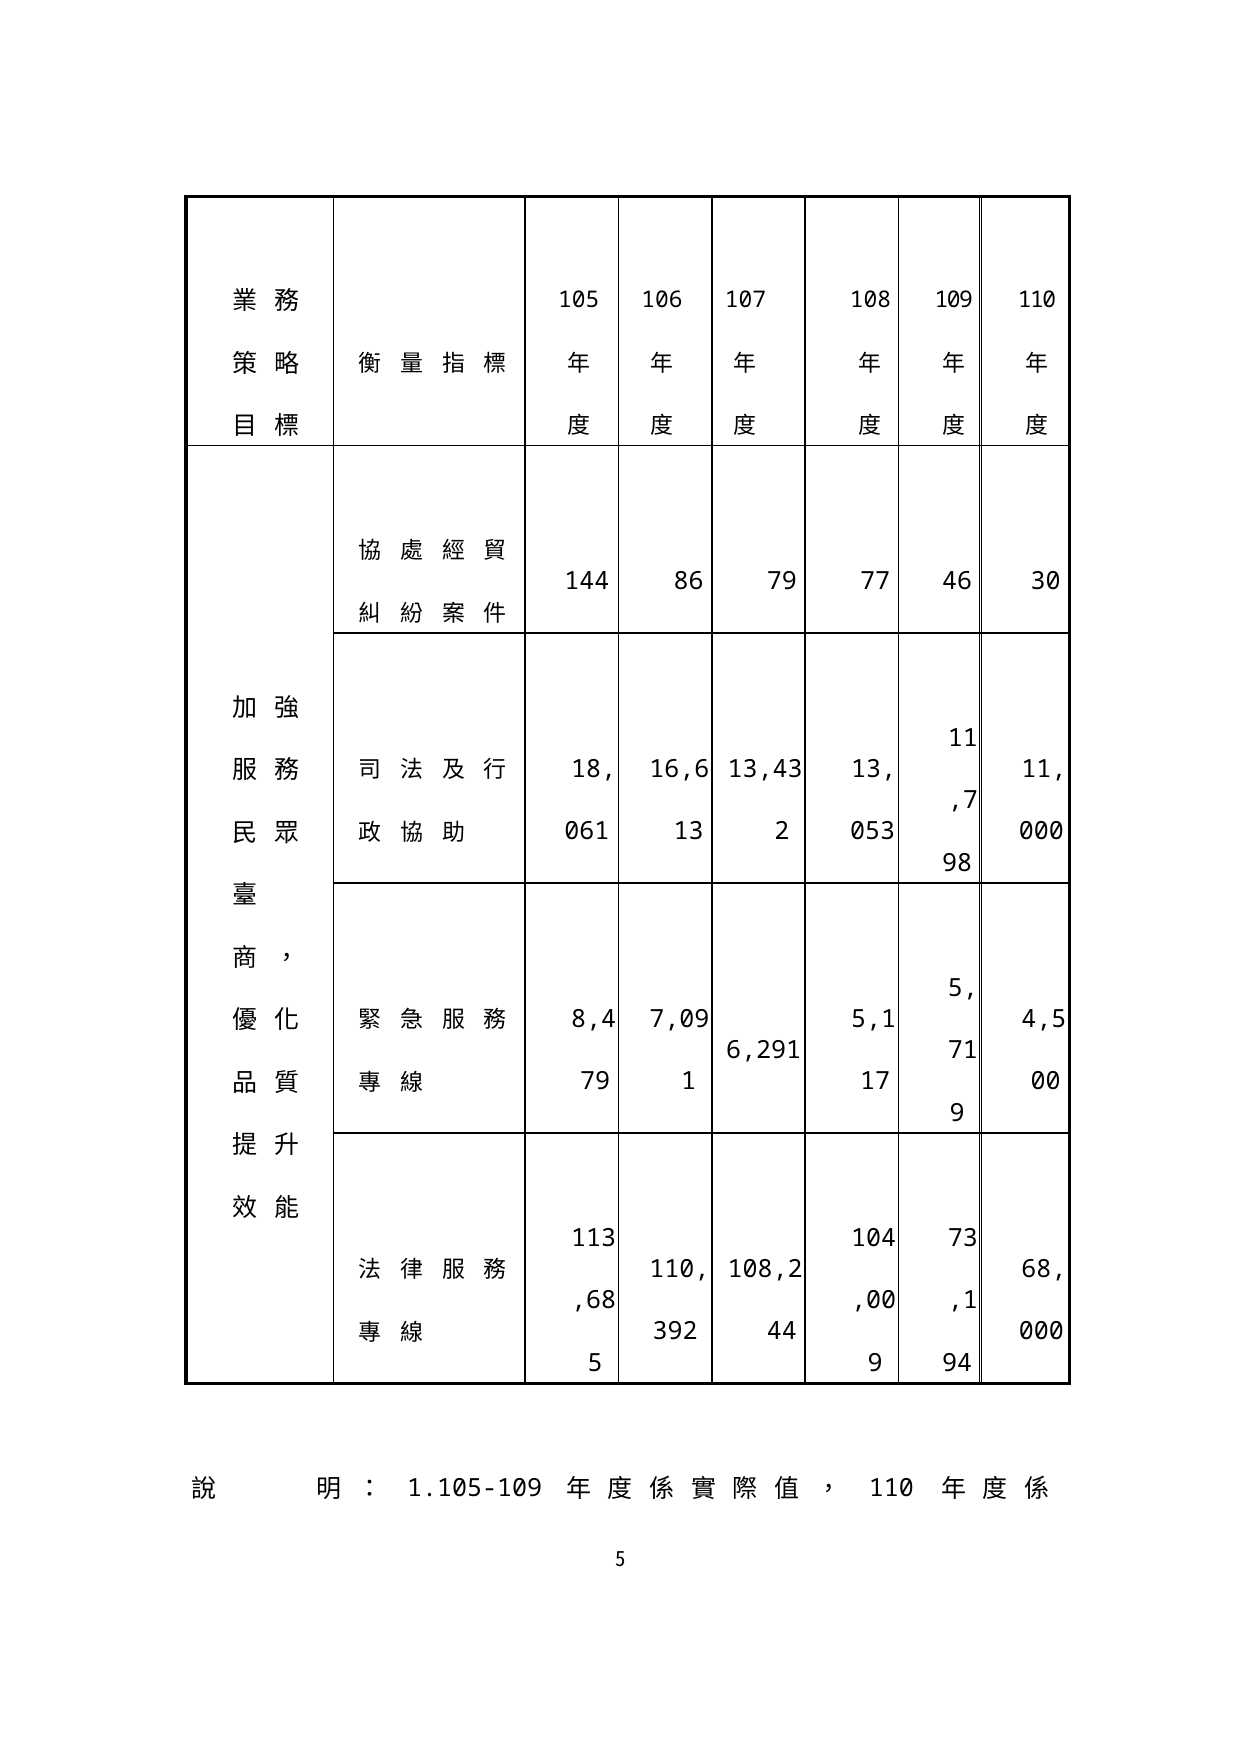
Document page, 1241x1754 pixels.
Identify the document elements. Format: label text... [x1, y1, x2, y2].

table_cell 46 [899, 446, 979, 632]
table_cell 13,432 [713, 634, 804, 882]
table_cell 18,061 [526, 634, 618, 882]
table_cell 68,000 [982, 1134, 1068, 1382]
table_cell 5,117 [806, 884, 898, 1132]
table_header 106年度 [619, 198, 711, 445]
table_cell 11,000 [982, 634, 1068, 882]
table_cell 79 [713, 446, 804, 632]
table_cell 5,719 [899, 884, 979, 1132]
table_header 業務策略 目標 [188, 198, 333, 445]
table_cell 108,244 [713, 1134, 804, 1382]
table_cell 73,194 [899, 1134, 979, 1382]
table_cell 4,500 [982, 884, 1068, 1132]
table_cell 8,479 [526, 884, 618, 1132]
table_cell 11,798 [899, 634, 979, 882]
table_cell 協處經貿糾紛案件 [334, 446, 524, 632]
table_cell 緊急服務專線 [334, 884, 524, 1132]
table_cell 104,009 [806, 1134, 898, 1382]
table_header 109年度 [899, 198, 979, 445]
table_cell 86 [619, 446, 711, 632]
table_header 107年度 [713, 198, 804, 445]
table_header 衡量指標 [334, 198, 524, 445]
table_cell 113,685 [526, 1134, 618, 1382]
table_cell 法律服務專線 [334, 1134, 524, 1382]
table_cell 6,291 [713, 884, 804, 1132]
table_header 105年度 [526, 198, 618, 445]
table_header 110年度 [982, 198, 1068, 445]
table_cell 144 [526, 446, 618, 632]
text 說 明：1.105-109年度係實際值，110年度係 [183, 1445, 1058, 1507]
table_cell 司法及行政協助 [334, 634, 524, 882]
table_cell 77 [806, 446, 898, 632]
table_cell 加強服務民眾臺商，優化品質提升效能 [188, 446, 333, 1382]
table_header 108年度 [806, 198, 898, 445]
table_cell 7,091 [619, 884, 711, 1132]
table_cell 110,392 [619, 1134, 711, 1382]
table_cell 30 [982, 446, 1068, 632]
table_cell 13,053 [806, 634, 898, 882]
table_cell 16,613 [619, 634, 711, 882]
